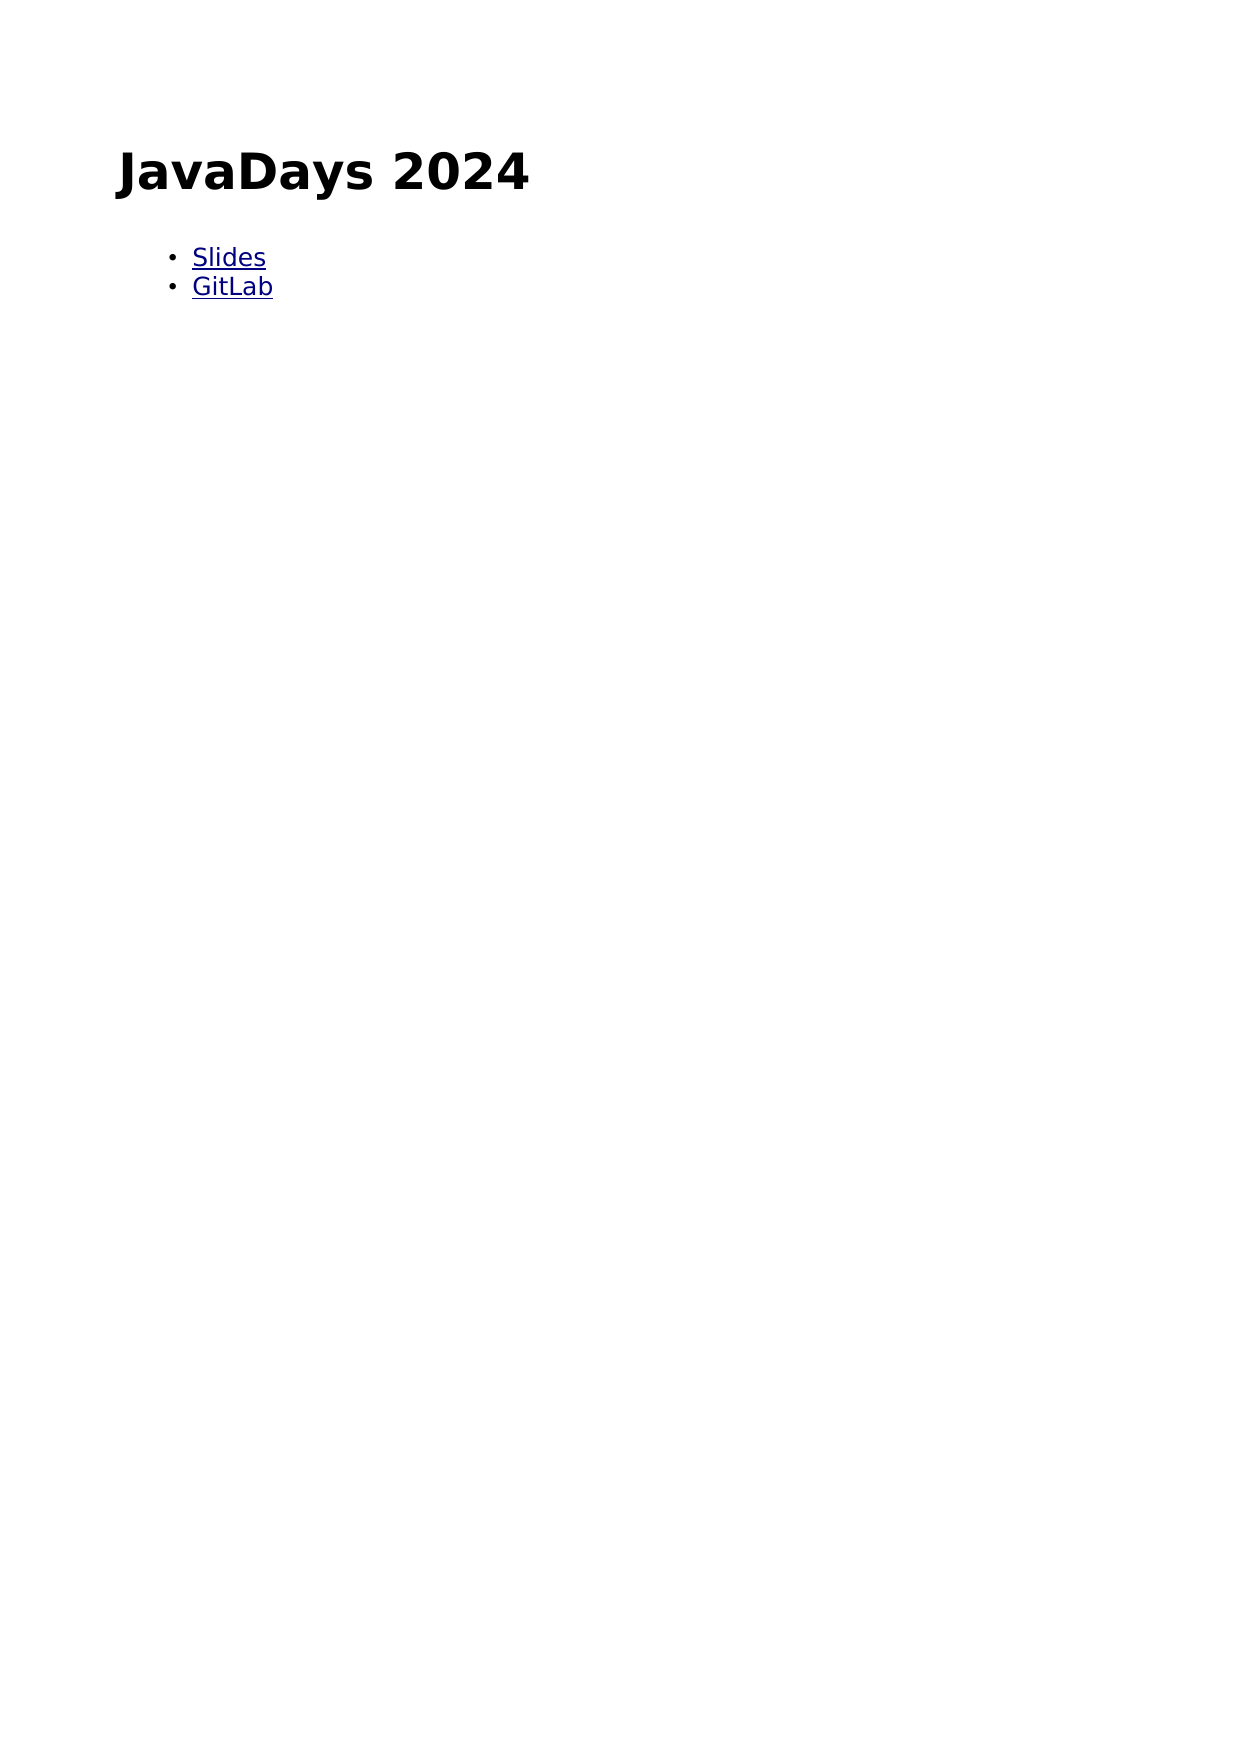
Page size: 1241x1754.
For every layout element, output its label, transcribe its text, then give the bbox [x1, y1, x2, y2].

list GitLab [177, 272, 1122, 302]
subtitle JavaDays 2024 [118, 143, 1122, 201]
list Slides [177, 243, 1122, 272]
